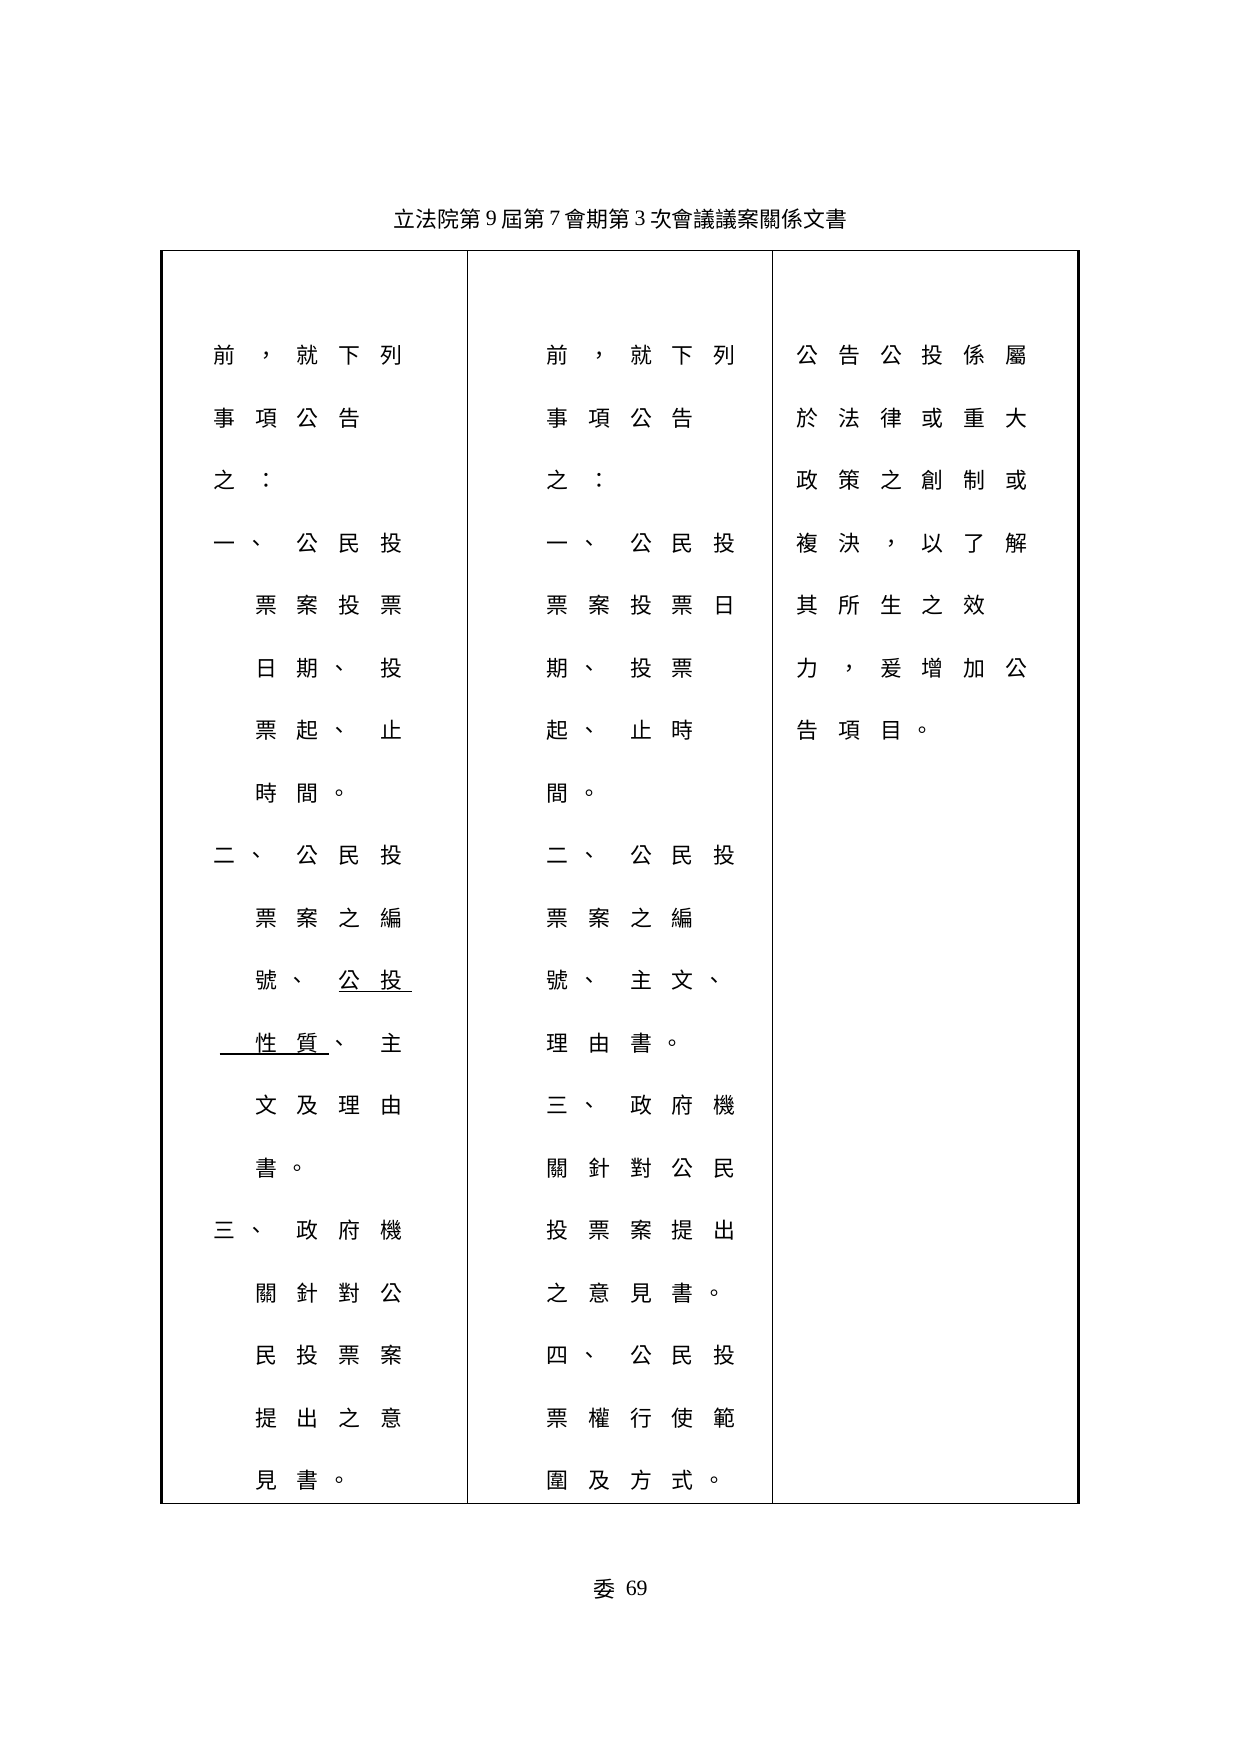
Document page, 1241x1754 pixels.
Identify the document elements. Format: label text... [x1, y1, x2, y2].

table_cell 前，就下列事項公告之： 一、公民投票案投票日期、投票起、止時間。 二、公民投票案之編號、公投性質、主文及理由書。 三、政府機關針對公民投票案提出之意見書。 [163, 251, 467, 1503]
table_cell 公告公投係屬於法律或重大政策之創制或複決，以了解其所生之效力，爰增加公告項目。 [773, 251, 1077, 1503]
table_cell 前，就下列事項公告之： 一、公民投票案投票日期、投票起、止時間。 二、公民投票案之編號、主文、理由書。 三、政府機關針對公民投票案提出之意見書。 四、公民投票權行使範圍及方式。 [468, 251, 772, 1503]
